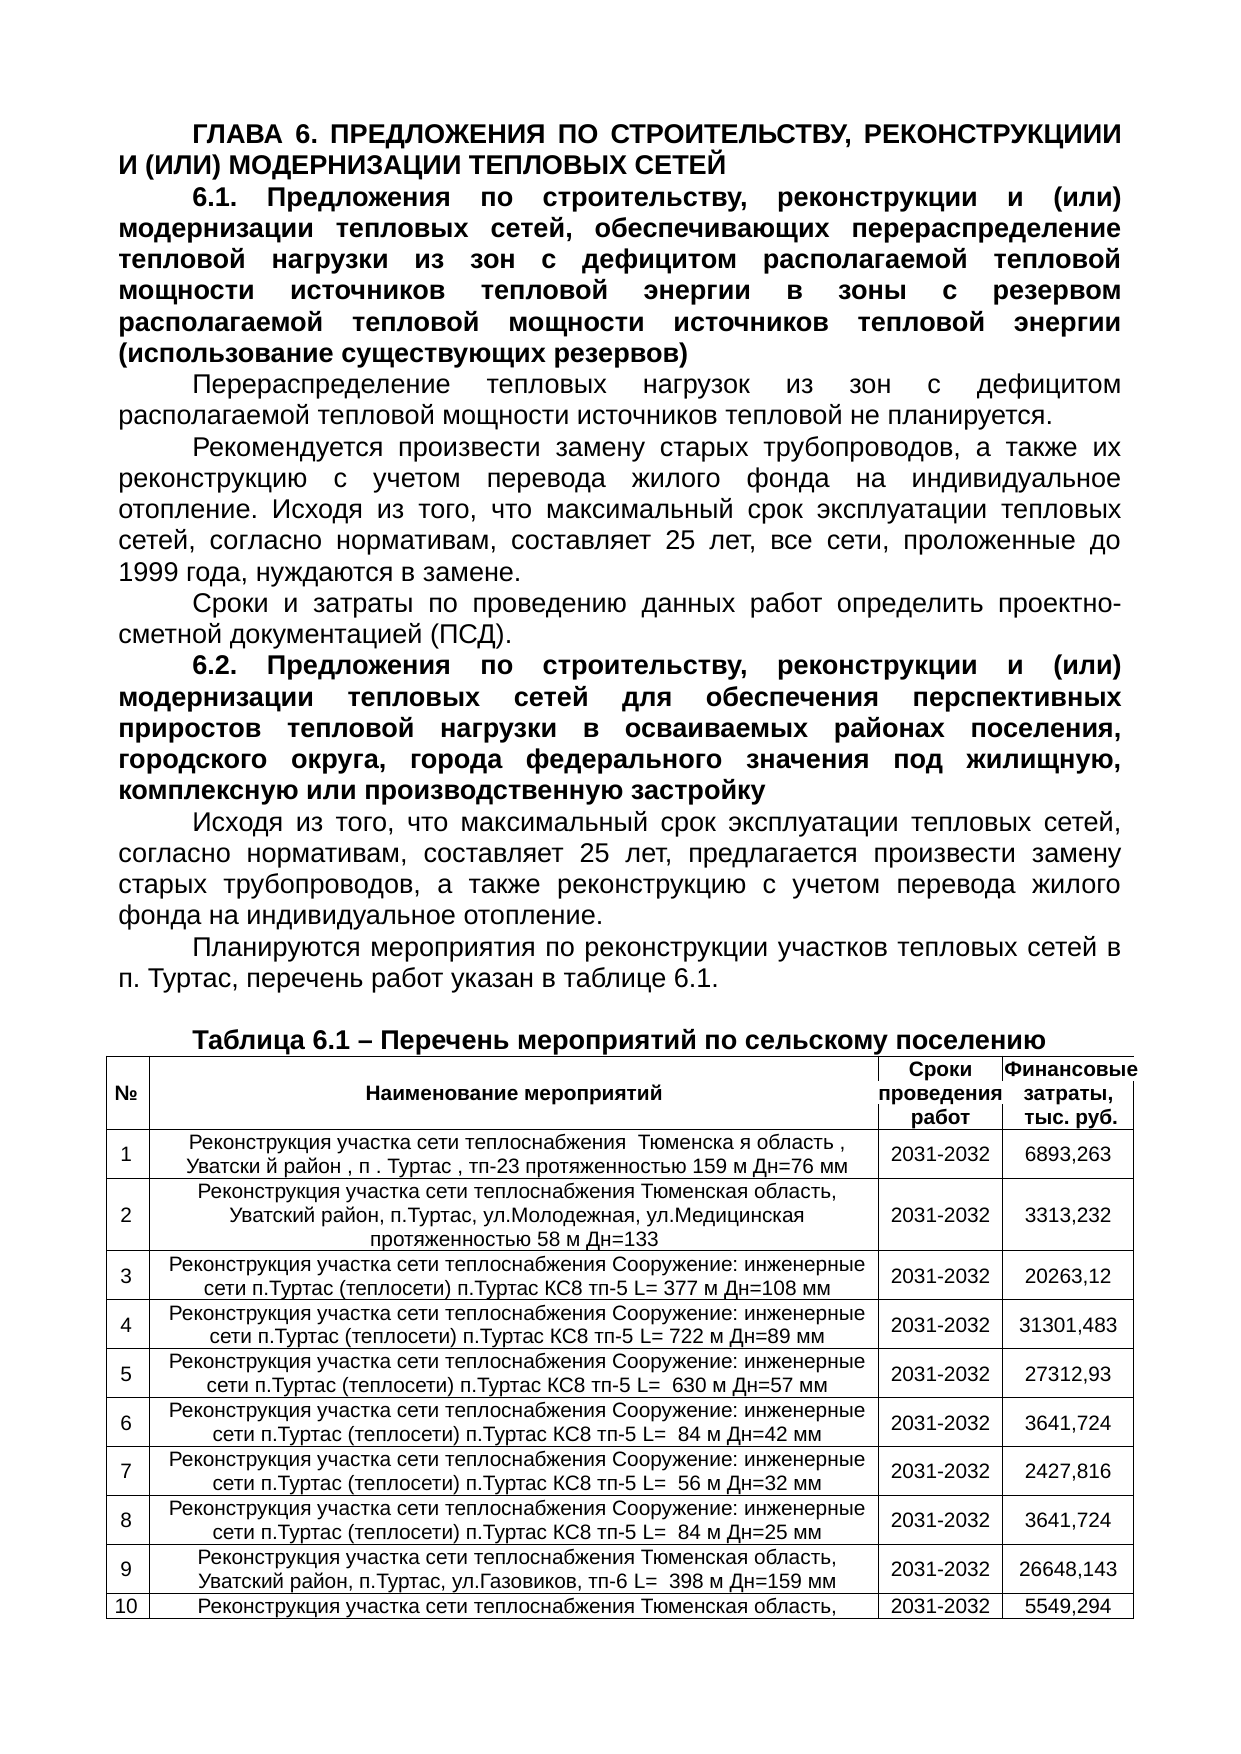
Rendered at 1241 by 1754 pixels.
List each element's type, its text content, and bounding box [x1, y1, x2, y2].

table_cell 8 [107, 1496, 149, 1544]
table_cell 7 [107, 1447, 149, 1495]
table_cell Реконструкция участка сети теплоснабжения Сооружение: инженерные сети п.Туртас (теплосети) п.Туртас КС8 тп-5 L= 56 м Дн=32 мм [150, 1447, 878, 1495]
text Исходя из того, что максимальный срок эксплуатации тепловых сетей, согласно нормативам, составляет 25 лет, предлагается произвести замену старых трубопроводов, а также реконструкцию с учетом перевода жилого фонда на индивидуальное отопление. [118, 806, 1122, 931]
table_cell 3641,724 [1003, 1496, 1133, 1544]
list Таблица 6.1 – Перечень мероприятий по сельскому поселению [118, 1024, 1122, 1056]
table_cell 2031-2032 [879, 1130, 1002, 1177]
subtitle 6.1. Предложения по строительству, реконструкции и (или) модернизации тепловых сетей, обеспечивающих перераспределение тепловой нагрузки из зон с дефицитом располагаемой тепловой мощности источников тепловой энергии в зоны с резервом располагаемой тепловой мощности источников тепловой энергии (использование существующих резервов) [118, 181, 1122, 368]
table_cell 5 [107, 1349, 149, 1397]
text Сроки и затраты по проведению данных работ определить проектно-сметной документацией (ПСД). [118, 587, 1122, 649]
table_header № [107, 1057, 149, 1128]
table_cell 3 [107, 1251, 149, 1299]
table_cell 26648,143 [1003, 1545, 1133, 1593]
table_cell 3641,724 [1003, 1398, 1133, 1446]
table_cell 27312,93 [1003, 1349, 1133, 1397]
table_cell Реконструкция участка сети теплоснабжения Тюменская область, [150, 1594, 878, 1618]
subtitle ГЛАВА 6. ПРЕДЛОЖЕНИЯ ПО СТРОИТЕЛЬСТВУ, РЕКОНСТРУКЦИИИ И (ИЛИ) МОДЕРНИЗАЦИИ ТЕПЛОВЫХ СЕТЕЙ [118, 118, 1122, 181]
table_cell Реконструкция участка сети теплоснабжения Тюменская область, Уватский район, п.Туртас, ул.Газовиков, тп-6 L= 398 м Дн=159 мм [150, 1545, 878, 1593]
table_header Финансовые затраты, тыс. руб. [1003, 1057, 1133, 1128]
table_cell 2031-2032 [879, 1545, 1002, 1593]
table_header Сроки проведения работ [879, 1057, 1002, 1128]
table_cell Реконструкция участка сети теплоснабжения Сооружение: инженерные сети п.Туртас (теплосети) п.Туртас КС8 тп-5 L= 377 м Дн=108 мм [150, 1251, 878, 1299]
table_cell 2031-2032 [879, 1300, 1002, 1348]
table_cell 2031-2032 [879, 1447, 1002, 1495]
text Планируются мероприятия по реконструкции участков тепловых сетей в п. Туртас, перечень работ указан в таблице 6.1. [118, 931, 1122, 993]
table_cell Реконструкция участка сети теплоснабжения Тюменска я область , Уватски й район , п . Туртас , тп-23 протяженностью 159 м Дн=76 мм [150, 1130, 878, 1177]
table_cell 2031-2032 [879, 1594, 1002, 1618]
table_cell Реконструкция участка сети теплоснабжения Сооружение: инженерные сети п.Туртас (теплосети) п.Туртас КС8 тп-5 L= 84 м Дн=25 мм [150, 1496, 878, 1544]
table_cell 5549,294 [1003, 1594, 1133, 1618]
table_cell 1 [107, 1130, 149, 1177]
subtitle 6.2. Предложения по строительству, реконструкции и (или) модернизации тепловых сетей для обеспечения перспективных приростов тепловой нагрузки в осваиваемых районах поселения, городского округа, города федерального значения под жилищную, комплексную или производственную застройку [118, 649, 1122, 806]
table_cell 20263,12 [1003, 1251, 1133, 1299]
table_cell Реконструкция участка сети теплоснабжения Сооружение: инженерные сети п.Туртас (теплосети) п.Туртас КС8 тп-5 L= 722 м Дн=89 мм [150, 1300, 878, 1348]
table_cell 2 [107, 1179, 149, 1250]
table_cell 4 [107, 1300, 149, 1348]
table_cell 10 [107, 1594, 149, 1618]
text Перераспределение тепловых нагрузок из зон с дефицитом располагаемой тепловой мощности источников тепловой не планируется. [118, 368, 1122, 431]
table_cell 31301,483 [1003, 1300, 1133, 1348]
table_cell Реконструкция участка сети теплоснабжения Тюменская область, Уватский район, п.Туртас, ул.Молодежная, ул.Медицинская протяженностью 58 м Дн=133 [150, 1179, 878, 1250]
table_cell 2031-2032 [879, 1349, 1002, 1397]
table_cell 3313,232 [1003, 1179, 1133, 1250]
table_cell 6 [107, 1398, 149, 1446]
table_cell 2031-2032 [879, 1496, 1002, 1544]
table_cell 9 [107, 1545, 149, 1593]
table_cell Реконструкция участка сети теплоснабжения Сооружение: инженерные сети п.Туртас (теплосети) п.Туртас КС8 тп-5 L= 630 м Дн=57 мм [150, 1349, 878, 1397]
table_cell 2031-2032 [879, 1251, 1002, 1299]
table_cell 2031-2032 [879, 1179, 1002, 1250]
text Рекомендуется произвести замену старых трубопроводов, а также их реконструкцию с учетом перевода жилого фонда на индивидуальное отопление. Исходя из того, что максимальный срок эксплуатации тепловых сетей, согласно нормативам, составляет 25 лет, все сети, проложенные до 1999 года, нуждаются в замене. [118, 431, 1122, 587]
table_cell 2031-2032 [879, 1398, 1002, 1446]
table_cell Реконструкция участка сети теплоснабжения Сооружение: инженерные сети п.Туртас (теплосети) п.Туртас КС8 тп-5 L= 84 м Дн=42 мм [150, 1398, 878, 1446]
table_cell 6893,263 [1003, 1130, 1133, 1177]
table_header Наименование мероприятий [150, 1057, 878, 1128]
table_cell 2427,816 [1003, 1447, 1133, 1495]
